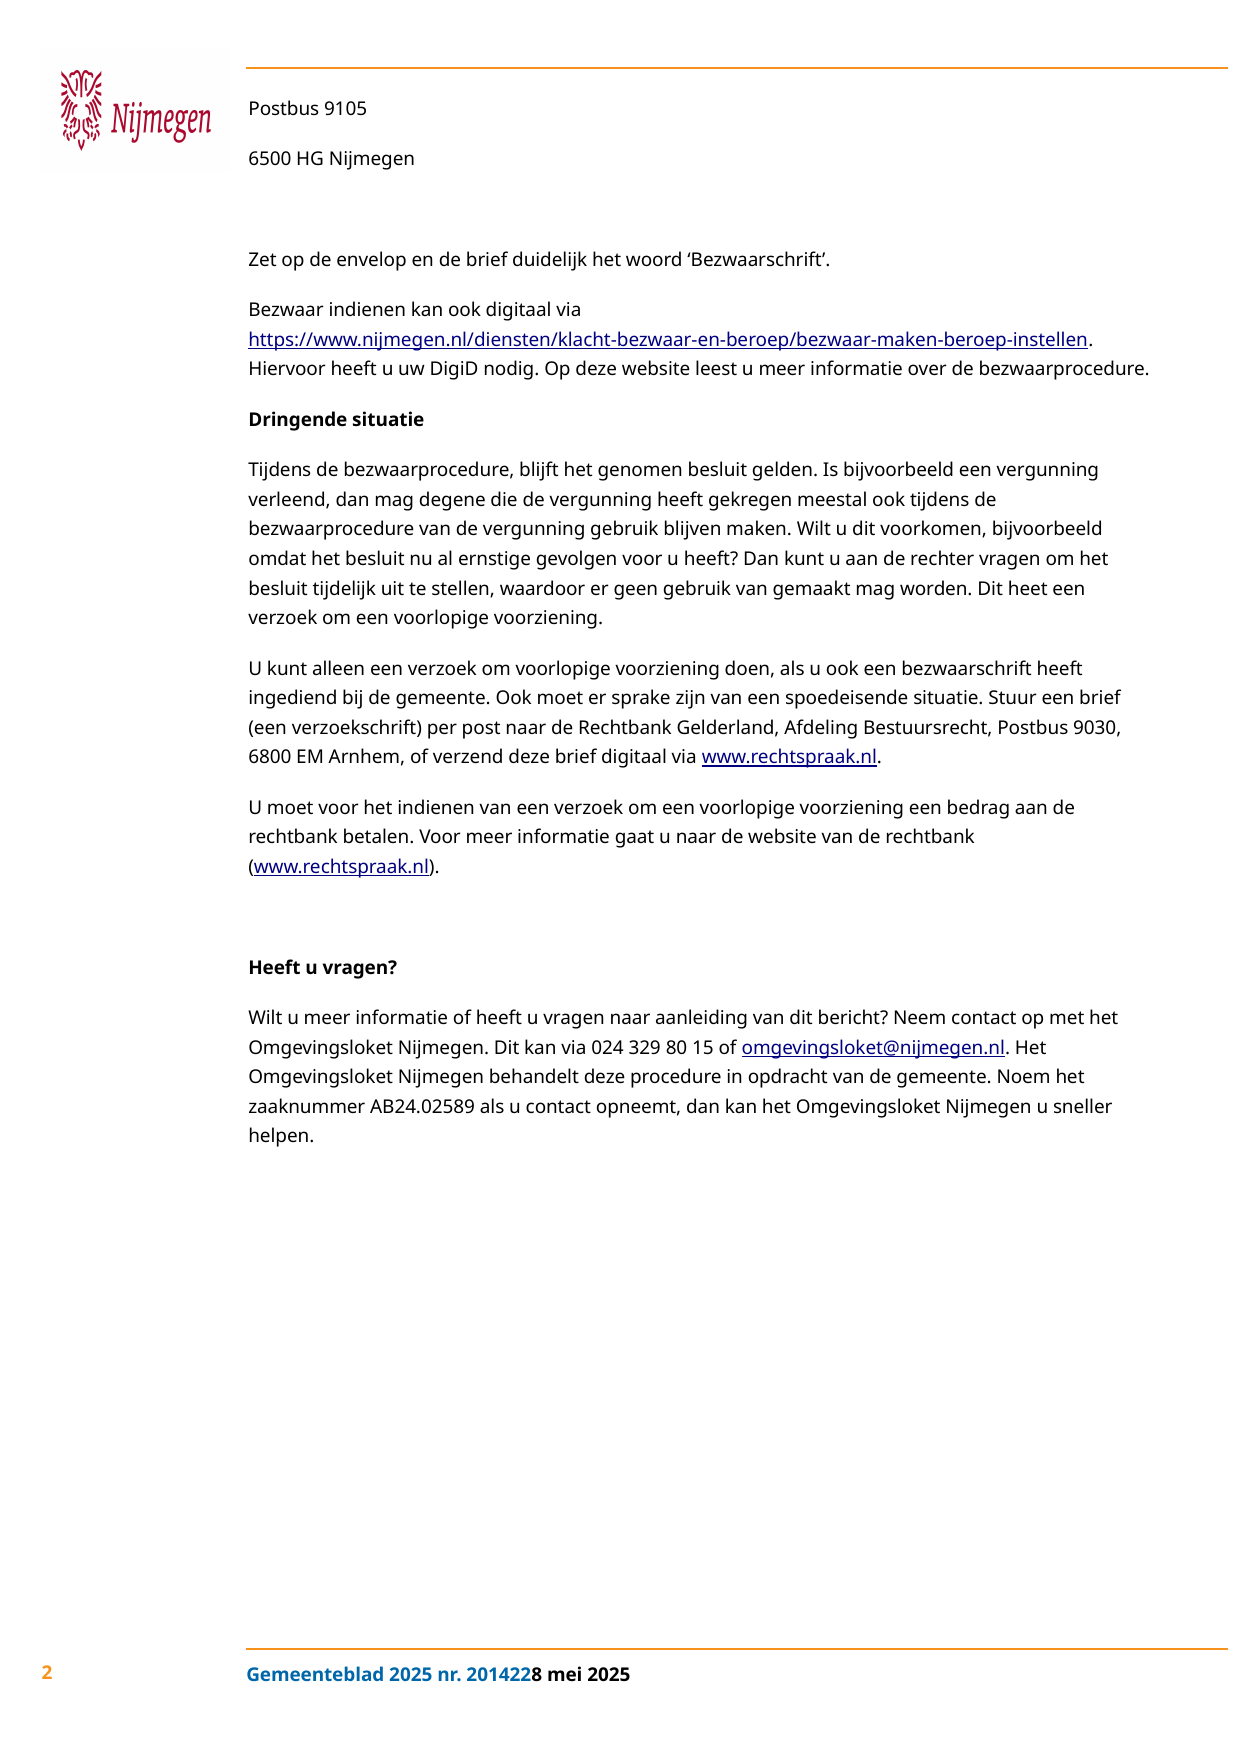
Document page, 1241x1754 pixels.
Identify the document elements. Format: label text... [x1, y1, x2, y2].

text Heeft u vragen? [248, 954, 1152, 980]
text Postbus 9105 [248, 95, 1152, 121]
text U kunt alleen een verzoek om voorlopige voorziening doen, als u ook een bezwaarschrift heeft ingediend bij de gemeente. Ook moet er sprake zijn van een spoedeisende situatie. Stuur een brief (een verzoekschrift) per post naar de Rechtbank Gelderland, Afdeling Bestuursrecht, Postbus 9030, 6800 EM Arnhem, of verzend deze brief digitaal via www.rechtspraak.nl. [248, 655, 1152, 769]
text U moet voor het indienen van een verzoek om een voorlopige voorziening een bedrag aan de rechtbank betalen. Voor meer informatie gaat u naar de website van de rechtbank (www.rechtspraak.nl). [248, 794, 1152, 879]
text Wilt u meer informatie of heeft u vragen naar aanleiding van dit bericht? Neem contact op met het Omgevingsloket Nijmegen. Dit kan via 024 329 80 15 of omgevingsloket@nijmegen.nl. Het Omgevingsloket Nijmegen behandelt deze procedure in opdracht van de gemeente. Noem het zaaknummer AB24.02589 als u contact opneemt, dan kan het Omgevingsloket Nijmegen u sneller helpen. [248, 1004, 1152, 1148]
text Tijdens de bezwaarprocedure, blijft het genomen besluit gelden. Is bijvoorbeeld een vergunning verleend, dan mag degene die de vergunning heeft gekregen meestal ook tijdens de bezwaarprocedure van de vergunning gebruik blijven maken. Wilt u dit voorkomen, bijvoorbeeld omdat het besluit nu al ernstige gevolgen voor u heeft? Dan kunt u aan de rechter vragen om het besluit tijdelijk uit te stellen, waardoor er geen gebruik van gemaakt mag worden. Dit heet een verzoek om een voorlopige voorziening. [248, 456, 1152, 630]
text Zet op de envelop en de brief duidelijk het woord ‘Bezwaarschrift’. [248, 246, 1152, 272]
picture [41, 47, 231, 172]
text Dringende situatie [248, 406, 1152, 432]
text 6500 HG Nijmegen [248, 145, 1152, 171]
text Bezwaar indienen kan ook digitaal via https://www.nijmegen.nl/diensten/klacht-bezwaar-en-beroep/bezwaar-maken-beroep-instellen. Hiervoor heeft u uw DigiD nodig. Op deze website leest u meer informatie over de bezwaarprocedure. [248, 296, 1152, 381]
